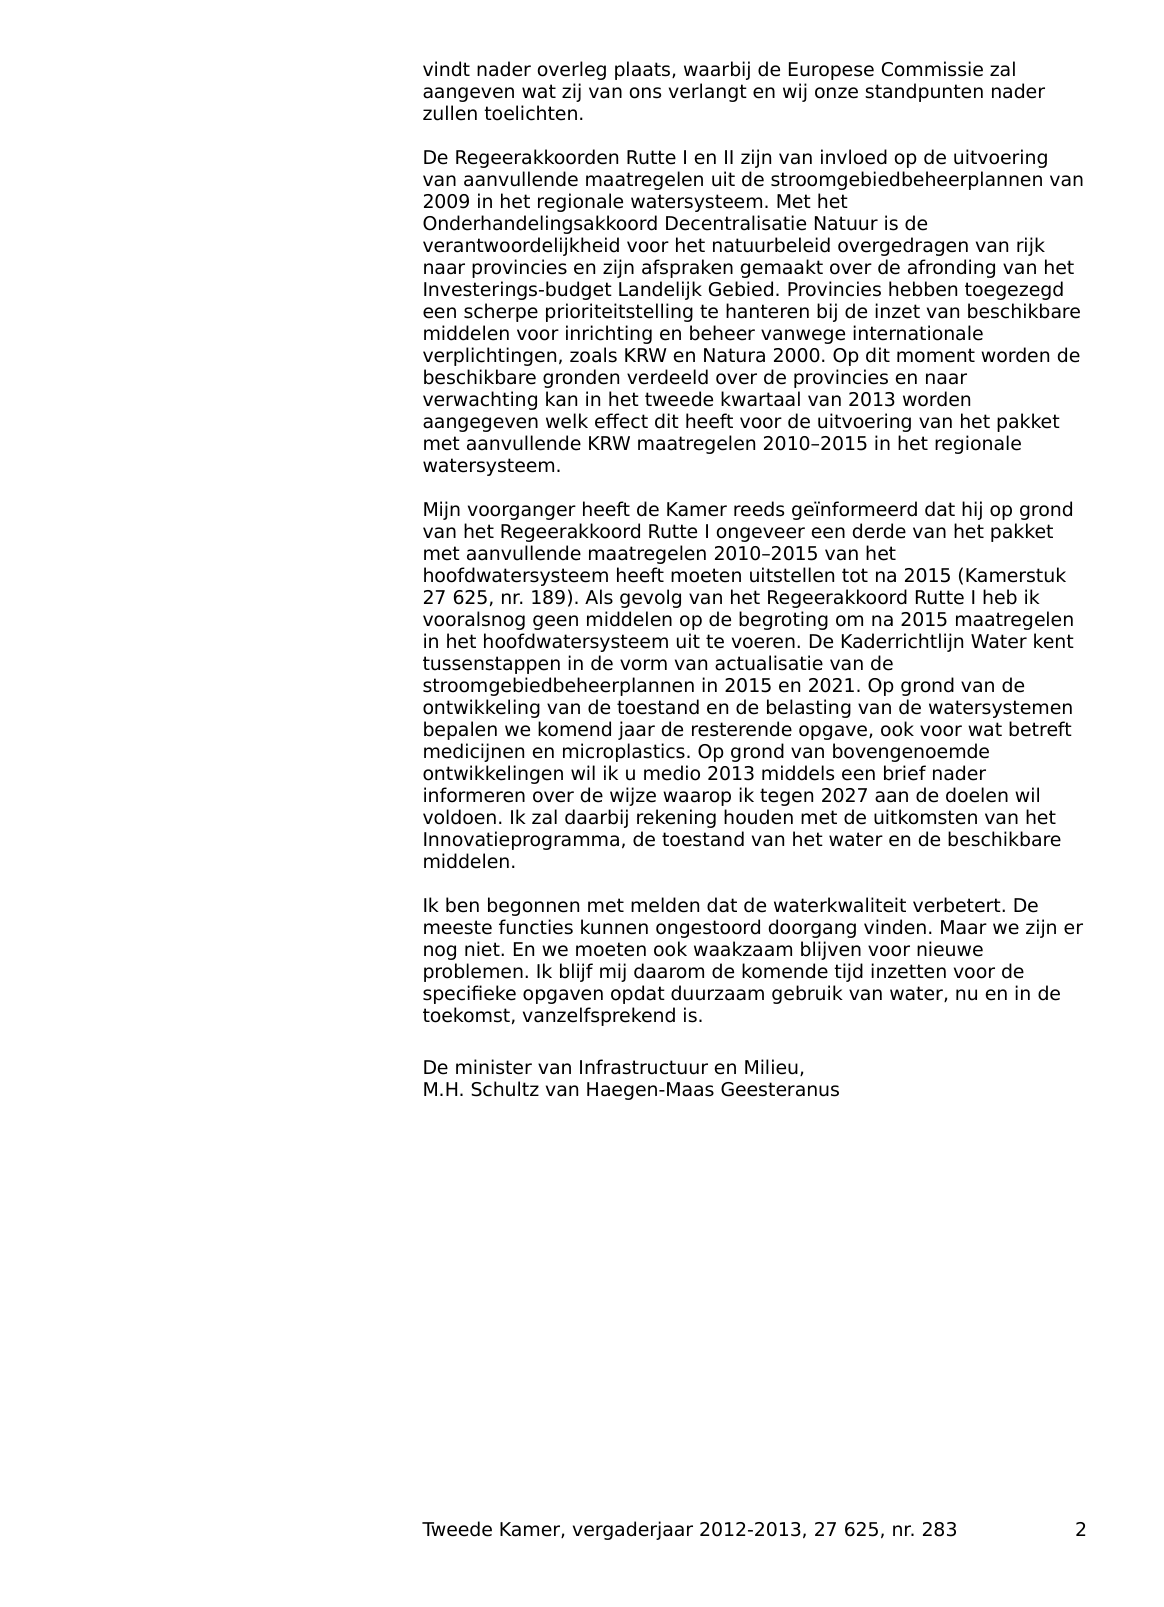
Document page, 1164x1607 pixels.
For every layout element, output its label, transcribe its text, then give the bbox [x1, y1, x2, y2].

text Mijn voorganger heeft de Kamer reeds geïnformeerd dat hij op grond van het Regeerakkoord Rutte I ongeveer een derde van het pakket met aanvullende maatregelen 2010–2015 van het hoofdwatersysteem heeft moeten uitstellen tot na 2015 (Kamerstuk 27 625, nr. 189). Als gevolg van het Regeerakkoord Rutte I heb ik vooralsnog geen middelen op de begroting om na 2015 maatregelen in het hoofdwatersysteem uit te voeren. De Kaderrichtlijn Water kent tussenstappen in de vorm van actualisatie van de stroomgebiedbeheerplannen in 2015 en 2021. Op grond van de ontwikkeling van de toestand en de belasting van de watersystemen bepalen we komend jaar de resterende opgave, ook voor wat betreft medicijnen en microplastics. Op grond van bovengenoemde ontwikkelingen wil ik u medio 2013 middels een brief nader informeren over de wijze waarop ik tegen 2027 aan de doelen wil voldoen. Ik zal daarbij rekening houden met de uitkomsten van het Innovatieprogramma, de toestand van het water en de beschikbare middelen. [422, 499, 1087, 873]
text Ik ben begonnen met melden dat de waterkwaliteit verbetert. De meeste functies kunnen ongestoord doorgang vinden. Maar we zijn er nog niet. En we moeten ook waakzaam blijven voor nieuwe problemen. Ik blijf mij daarom de komende tijd inzetten voor de specifieke opgaven opdat duurzaam gebruik van water, nu en in de toekomst, vanzelfsprekend is. [422, 895, 1087, 1027]
text De Regeerakkoorden Rutte I en II zijn van invloed op de uitvoering van aanvullende maatregelen uit de stroomgebiedbeheerplannen van 2009 in het regionale watersysteem. Met het Onderhandelingsakkoord Decentralisatie Natuur is de verantwoordelijkheid voor het natuurbeleid overgedragen van rijk naar provincies en zijn afspraken gemaakt over de afronding van het Investerings-budget Landelijk Gebied. Provincies hebben toegezegd een scherpe prioriteitstelling te hanteren bij de inzet van beschikbare middelen voor inrichting en beheer vanwege internationale verplichtingen, zoals KRW en Natura 2000. Op dit moment worden de beschikbare gronden verdeeld over de provincies en naar verwachting kan in het tweede kwartaal van 2013 worden aangegeven welk effect dit heeft voor de uitvoering van het pakket met aanvullende KRW maatregelen 2010–2015 in het regionale watersysteem. [422, 147, 1087, 477]
text vindt nader overleg plaats, waarbij de Europese Commissie zal aangeven wat zij van ons verlangt en wij onze standpunten nader zullen toelichten. [422, 59, 1087, 125]
text De minister van Infrastructuur en Milieu, M.H. Schultz van Haegen-Maas Geesteranus [422, 1057, 1087, 1101]
